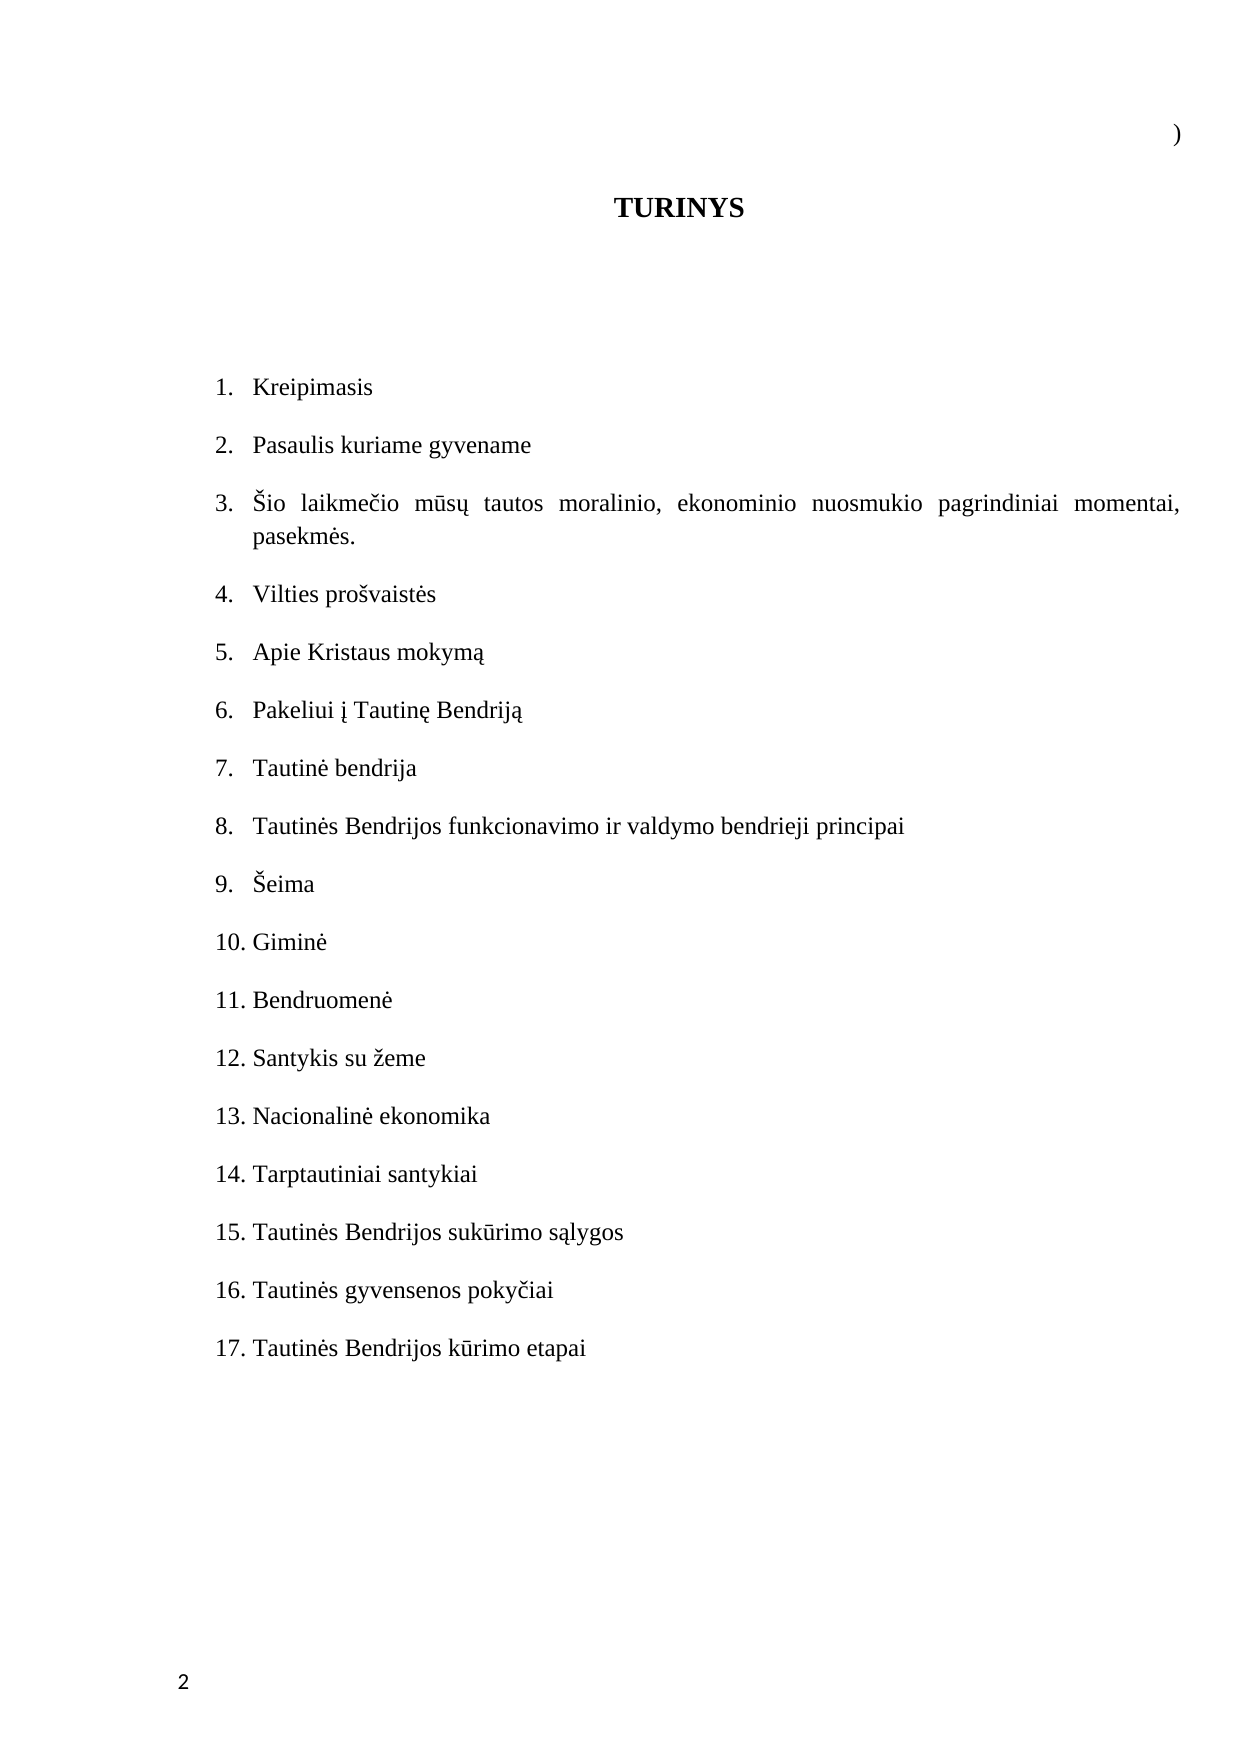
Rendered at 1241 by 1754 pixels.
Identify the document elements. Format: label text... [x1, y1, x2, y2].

list Tautinės Bendrijos funkcionavimo ir valdymo bendrieji principai [215, 811, 1181, 840]
list Tarptautiniai santykiai [215, 1159, 1181, 1188]
list Šeima [215, 869, 1181, 898]
list Nacionalinė ekonomika [215, 1101, 1181, 1130]
list Pasaulis kuriame gyvename [215, 430, 1181, 459]
list Apie Kristaus mokymą [215, 637, 1181, 666]
list Tautinės Bendrijos sukūrimo sąlygos [215, 1217, 1181, 1246]
list Kreipimasis [215, 372, 1181, 401]
list Santykis su žeme [215, 1043, 1181, 1072]
list Pakeliui į Tautinę Bendriją [215, 695, 1181, 724]
list Tautinės Bendrijos kūrimo etapai [215, 1333, 1181, 1362]
list Tautinės gyvensenos pokyčiai [215, 1275, 1181, 1304]
list Tautinė bendrija [215, 753, 1181, 782]
list Šio laikmečio mūsų tautos moralinio, ekonominio nuosmukio pagrindiniai momentai, pasekmės. [215, 488, 1181, 550]
list Vilties prošvaistės [215, 579, 1181, 608]
text ) [177, 118, 1181, 147]
list Giminė [215, 927, 1181, 956]
subtitle TURINYS [177, 151, 1181, 223]
list Bendruomenė [215, 985, 1181, 1014]
